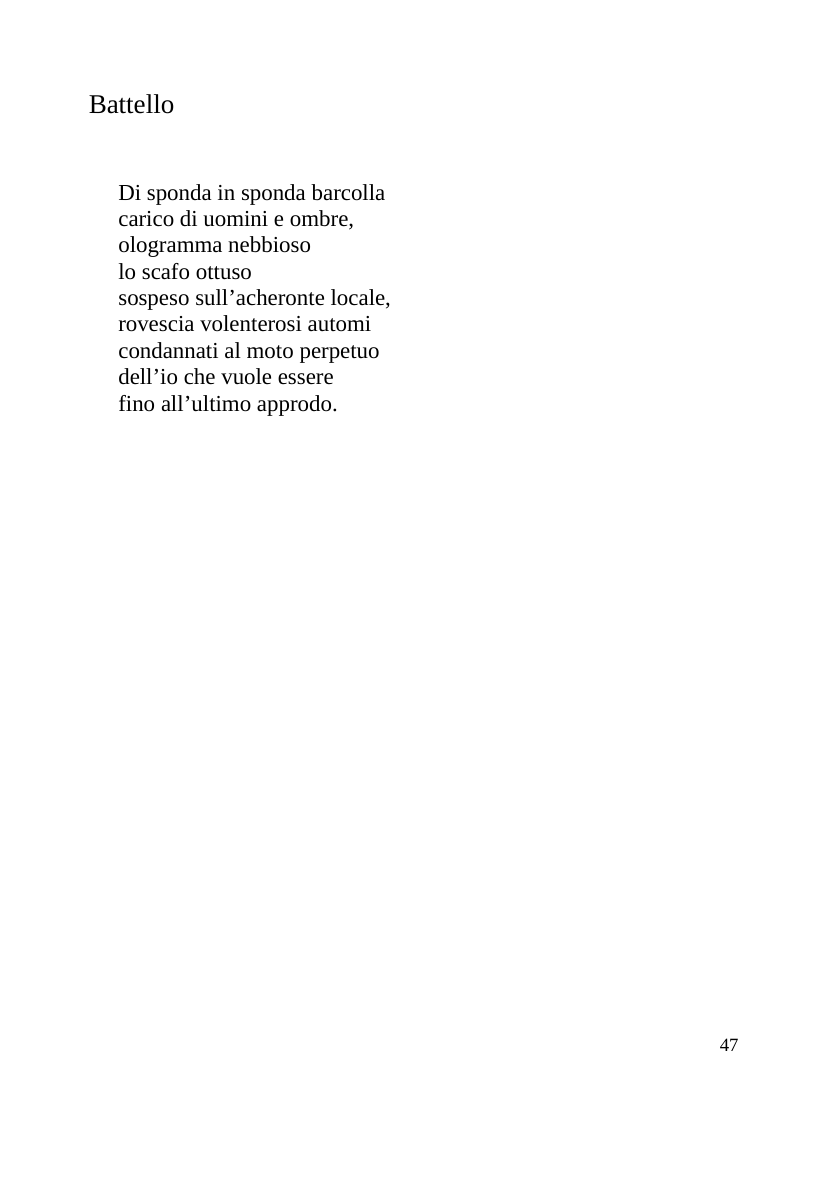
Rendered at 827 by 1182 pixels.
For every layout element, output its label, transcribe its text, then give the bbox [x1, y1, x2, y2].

text lo scafo ottuso [88, 258, 738, 284]
text condannati al moto perpetuo [88, 337, 738, 363]
text Di sponda in sponda barcolla [88, 179, 738, 205]
text dell’io che vuole essere [88, 363, 738, 389]
text sospeso sull’acheronte locale, [88, 284, 738, 311]
text Battello [88, 88, 738, 120]
text fino all’ultimo approdo. [88, 389, 738, 416]
text carico di uomini e ombre, [88, 205, 738, 231]
text ologramma nebbioso [88, 231, 738, 258]
text rovescia volenterosi automi [88, 311, 738, 337]
